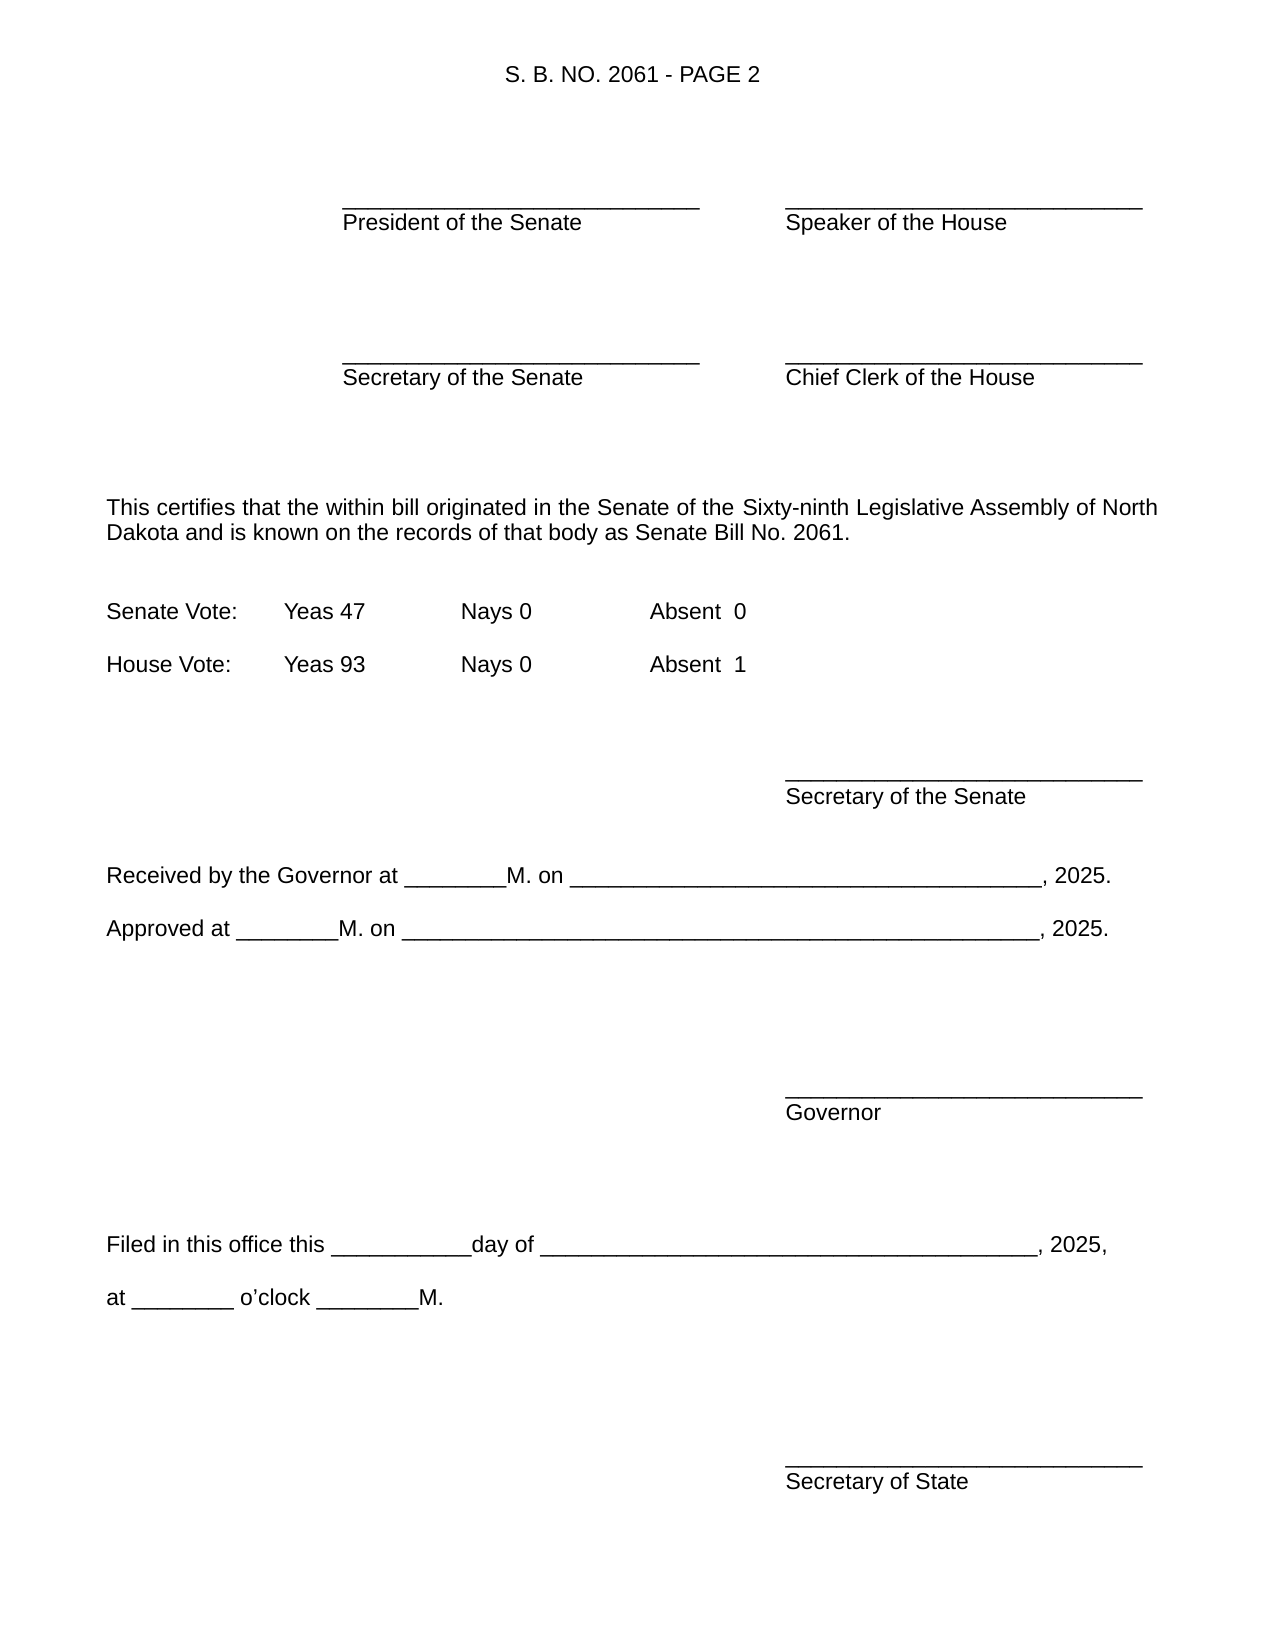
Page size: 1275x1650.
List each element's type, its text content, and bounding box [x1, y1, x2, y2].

text This certifies that the within bill originated in the Senate of the Sixty-ninth Legislative Assembly of North Dakota and is known on the records of that body as Senate Bill No. 2061. [106, 496, 1158, 546]
text ____________________________ [106, 1073, 1158, 1099]
text President of the Senate Speaker of the House [106, 211, 1158, 236]
text ____________________________ ____________________________ [106, 186, 1158, 211]
text Approved at ________M. on __________________________________________________, 2025. [106, 914, 1158, 941]
text at ________ o’clock ________M. [106, 1283, 1158, 1310]
text Governor [106, 1099, 1158, 1125]
text ____________________________ [106, 1442, 1158, 1468]
text ____________________________ [106, 756, 1158, 783]
text ____________________________ ____________________________ [106, 341, 1158, 366]
text Secretary of State [106, 1468, 1158, 1494]
text House Vote: Yeas 93 Nays 0 Absent 1 [106, 651, 1158, 677]
text Senate Vote: Yeas 47 Nays 0 Absent 0 [106, 598, 1158, 625]
text Secretary of the Senate Chief Clerk of the House [106, 366, 1158, 391]
text Received by the Governor at ________M. on _____________________________________, 2025. [106, 862, 1158, 888]
text Filed in this office this ___________day of _______________________________________, 2025, [106, 1231, 1158, 1257]
text Secretary of the Senate [106, 783, 1158, 809]
